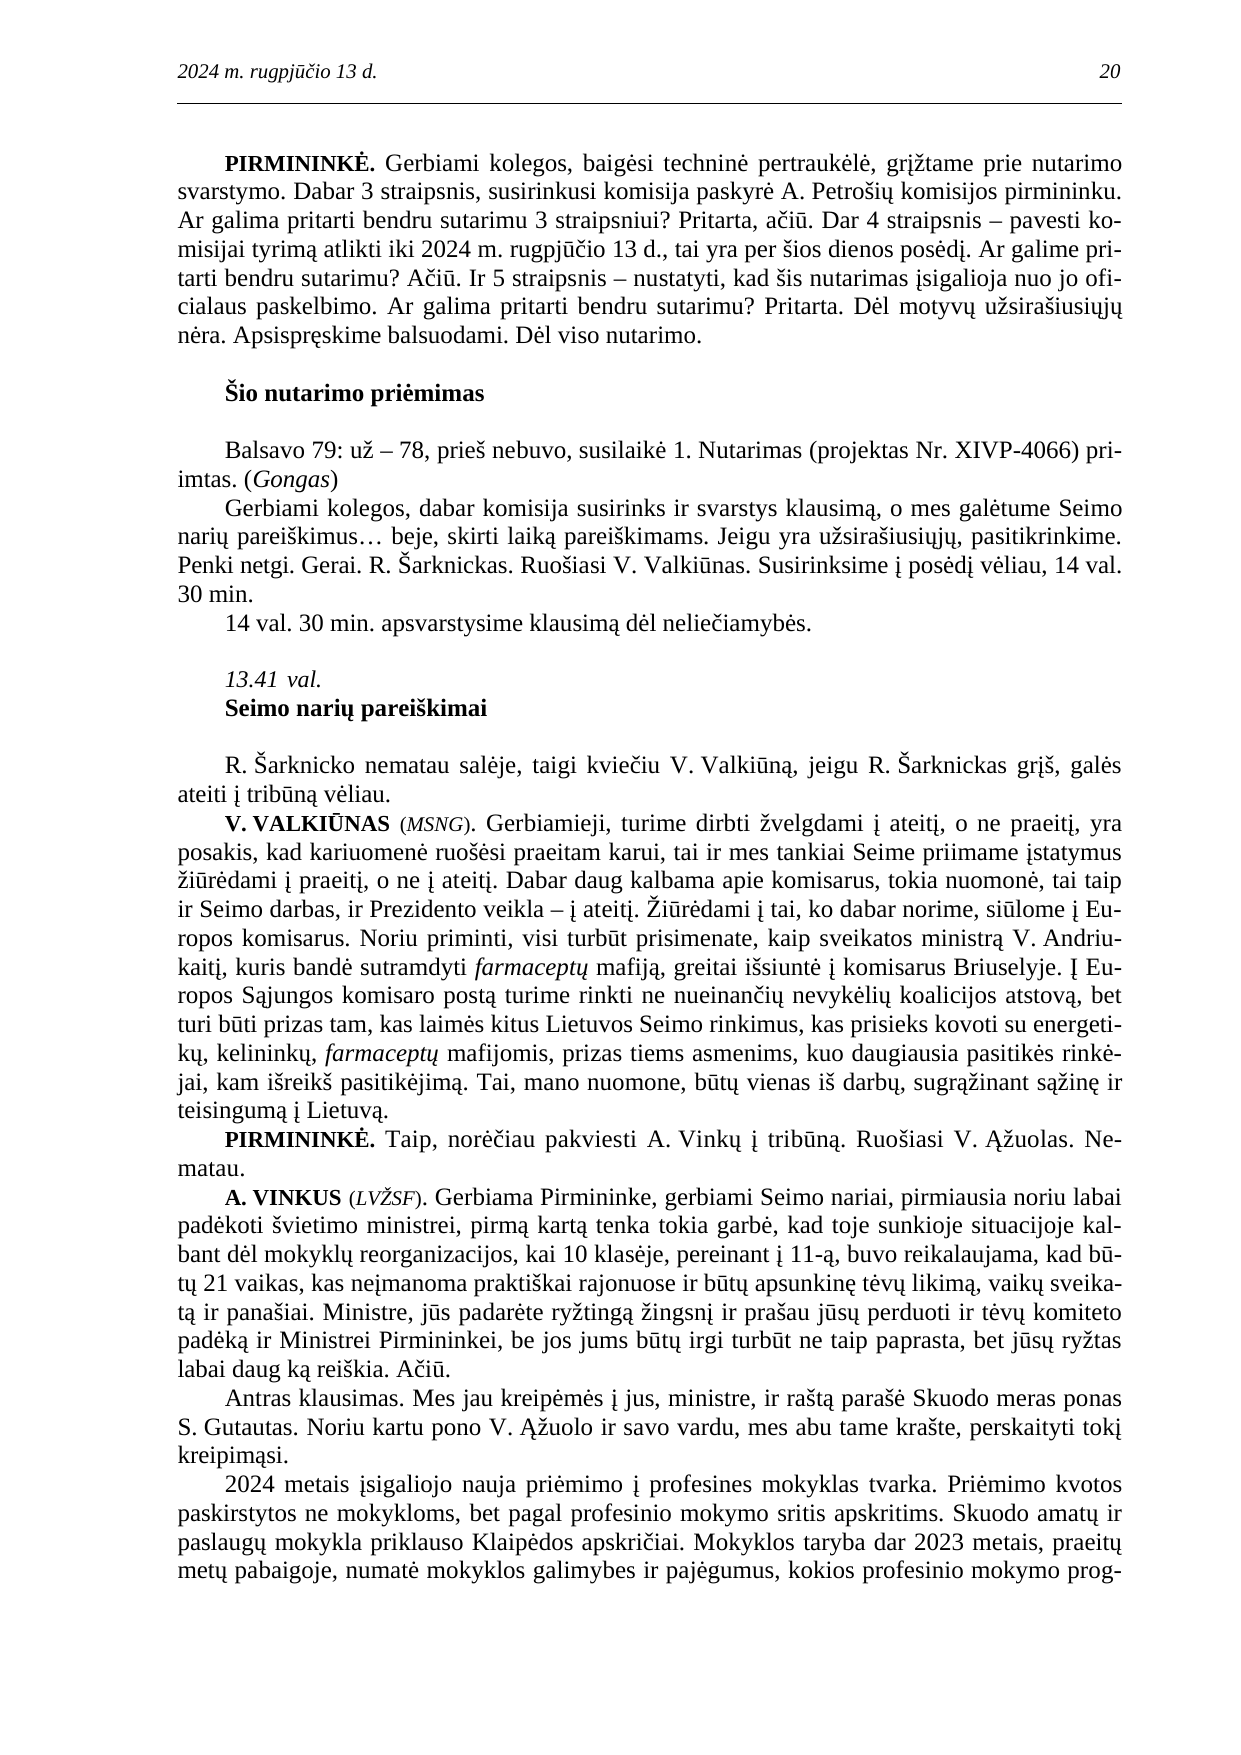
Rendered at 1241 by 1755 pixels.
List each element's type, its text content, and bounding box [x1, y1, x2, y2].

text R. Šar­knic­ko ne­ma­tau sa­lė­je, tai­gi kvie­čiu V. Val­kiū­ną, jei­gu R. Šar­knic­kas grįš, ga­lės atei­ti į tri­bū­ną vė­liau. [177, 750, 1122, 808]
text Sei­mo na­rių pa­reiš­ki­mai [177, 693, 1122, 722]
text PIRMININKĖ. Ger­bia­mi ko­le­gos, bai­gė­si tech­ni­nė per­trau­kė­lė, grįž­ta­me prie nu­ta­ri­mo svars­ty­mo. Da­bar 3 straips­nis, su­si­rin­ku­si ko­mi­si­ja pa­sky­rė A. Pet­ro­šių ko­mi­si­jos pir­mi­nin­ku. Ar ga­li­ma pri­tar­ti ben­dru su­ta­ri­mu 3 straips­niui? Pri­tar­ta, ačiū. Dar 4 straips­nis – pa­ves­ti ko­mi­si­jai ty­ri­mą at­lik­ti iki 2024 m. rug­pjū­čio 13 d., tai yra per šios die­nos po­sė­dį. Ar ga­li­me pri­tar­ti ben­dru su­ta­ri­mu? Ačiū. Ir 5 straips­nis – nu­sta­ty­ti, kad šis nu­ta­ri­mas įsi­ga­lio­ja nuo jo ofi­cia­laus pa­skel­bi­mo. Ar ga­li­ma pri­tar­ti ben­dru su­ta­ri­mu? Pri­tar­ta. Dėl mo­ty­vų už­si­ra­šiu­sių­jų nė­ra. Ap­si­spręs­ki­me bal­suo­da­mi. Dėl vi­so nu­ta­ri­mo. [177, 148, 1122, 349]
text PIRMININKĖ. Taip, no­rė­čiau pa­kvies­ti A. Vin­kų į tri­bū­ną. Ruo­šia­si V. Ąžuo­las. Ne­ma­tau. [177, 1124, 1122, 1182]
text V. VALKIŪNAS (MSNG). Ger­bia­mie­ji, tu­ri­me dirb­ti žvel­g­da­mi į at­ei­tį, o ne pra­ei­tį, yra po­sa­kis, kad ka­riuo­me­nė ruo­šė­si pra­ei­tam ka­rui, tai ir mes tan­kiai Sei­me pri­ima­me įsta­ty­mus žiū­rė­da­mi į pra­ei­tį, o ne į at­ei­tį. Da­bar daug kal­ba­ma apie ko­mi­sa­rus, to­kia nuo­mo­nė, tai taip ir Sei­mo dar­bas, ir Pre­zi­den­to veik­la – į at­ei­tį. Žiū­rė­da­mi į tai, ko da­bar no­ri­me, siū­lo­me į Eu­ro­pos ko­mi­sa­rus. No­riu pri­min­ti, vi­si tur­būt pri­si­me­na­te, kaip svei­ka­tos mi­nist­rą V. An­driu­kai­tį, ku­ris ban­dė su­tram­dy­ti far­ma­cep­tų ma­fi­ją, grei­tai iš­siun­tė į ko­mi­sa­rus Briu­se­ly­je. Į Eu­ro­pos Są­jun­gos ko­mi­sa­ro pos­tą tu­ri­me rink­ti ne nu­ei­nan­čių ne­vy­kė­lių ko­a­li­ci­jos at­sto­vą, bet tu­ri bū­ti pri­zas tam, kas lai­mės ki­tus Lie­tu­vos Sei­mo rin­ki­mus, kas pri­sieks ko­vo­ti su ener­ge­ti­kų, ke­li­nin­kų, far­ma­cep­tų ma­fi­jo­mis, pri­zas tiems as­me­nims, kuo dau­giau­sia pa­si­ti­kės rin­kė­jai, kam iš­reikš pa­si­ti­kė­ji­mą. Tai, ma­no nuo­mo­ne, bū­tų vie­nas iš dar­bų, su­grą­ži­nant są­ži­nę ir tei­sin­gu­mą į Lie­tu­vą. [177, 808, 1122, 1124]
text Ant­ras klau­si­mas. Mes jau krei­pė­mės į jus, mi­nist­re, ir raš­tą pa­ra­šė Skuo­do me­ras po­nas S. Gu­tau­tas. No­riu kar­tu po­no V. Ąžuo­lo ir sa­vo var­du, mes abu ta­me kraš­te, per­skai­ty­ti to­kį krei­pi­mą­si. [177, 1383, 1122, 1469]
text 13.41 val. [224, 665, 1122, 693]
text 14 val. 30 min. ap­svars­ty­si­me klau­si­mą dėl ne­lie­čia­my­bės. [177, 608, 1122, 636]
text 2024 me­tais įsi­ga­lio­jo nau­ja pri­ėmi­mo į pro­fe­si­nes mo­kyk­las tvar­ka. Pri­ėmi­mo kvo­tos pa­skirs­ty­tos ne mo­kyk­loms, bet pa­gal pro­fe­si­nio mo­ky­mo sri­tis ap­skri­tims. Skuo­do ama­tų ir pa­slau­gų mo­kyk­la pri­klau­so Klai­pė­dos ap­skri­čiai. Mo­kyk­los ta­ry­ba dar 2023 me­tais, pra­ei­tų me­tų pa­bai­go­je, nu­ma­tė mo­kyk­los ga­li­my­bes ir pa­jė­gu­mus, ko­kios pro­fe­si­nio mo­ky­mo pro­g­ [177, 1469, 1122, 1584]
text Šio nu­ta­ri­mo pri­ėmi­mas [177, 378, 1122, 406]
text Ger­bia­mi ko­le­gos, da­bar ko­mi­si­ja su­si­rinks ir svars­tys klau­si­mą, o mes ga­lė­tu­me Sei­mo na­rių pa­reiš­ki­mus… be­je, skir­ti lai­ką pa­reiš­ki­mams. Jei­gu yra už­si­ra­šiu­sių­jų, pa­si­tik­rin­ki­me. Pen­ki net­gi. Ge­rai. R. Šar­knic­kas. Ruo­šia­si V. Val­kiū­nas. Su­si­rink­si­me į po­sė­dį vė­liau, 14 val. 30 min. [177, 493, 1122, 608]
text A. VINKUS (LVŽSF). Ger­bia­ma Pir­mi­nin­ke, ger­bia­mi Sei­mo na­riai, pir­miau­sia no­riu la­bai pa­dė­ko­ti švie­ti­mo mi­nist­rei, pir­mą kar­tą ten­ka to­kia gar­bė, kad to­je sun­kio­je si­tu­a­ci­jo­je kal­bant dėl mo­kyk­lų re­or­ga­ni­za­ci­jos, kai 10 kla­sė­je, per­ei­nant į 11-ą, bu­vo rei­ka­lau­ja­ma, kad bū­tų 21 vai­kas, kas ne­įma­no­ma prak­tiš­kai ra­jo­nuo­se ir bū­tų ap­sun­ki­nę tė­vų li­ki­mą, vai­kų svei­ka­tą ir pa­na­šiai. Mi­nist­re, jūs pa­da­rė­te ryž­tin­gą žings­nį ir pra­šau jū­sų per­duo­ti ir tė­vų ko­mi­te­to pa­dė­ką ir Mi­nist­rei Pir­mi­nin­kei, be jos jums bū­tų ir­gi tur­būt ne taip pa­pras­ta, bet jū­sų ryž­tas la­bai daug ką reiš­kia. Ačiū. [177, 1182, 1122, 1383]
text Bal­sa­vo 79: už – 78, prieš ne­bu­vo, su­si­lai­kė 1. Nu­ta­ri­mas (pro­jek­tas Nr. XIVP-4066) pri­im­tas. (Gon­gas) [177, 435, 1122, 493]
